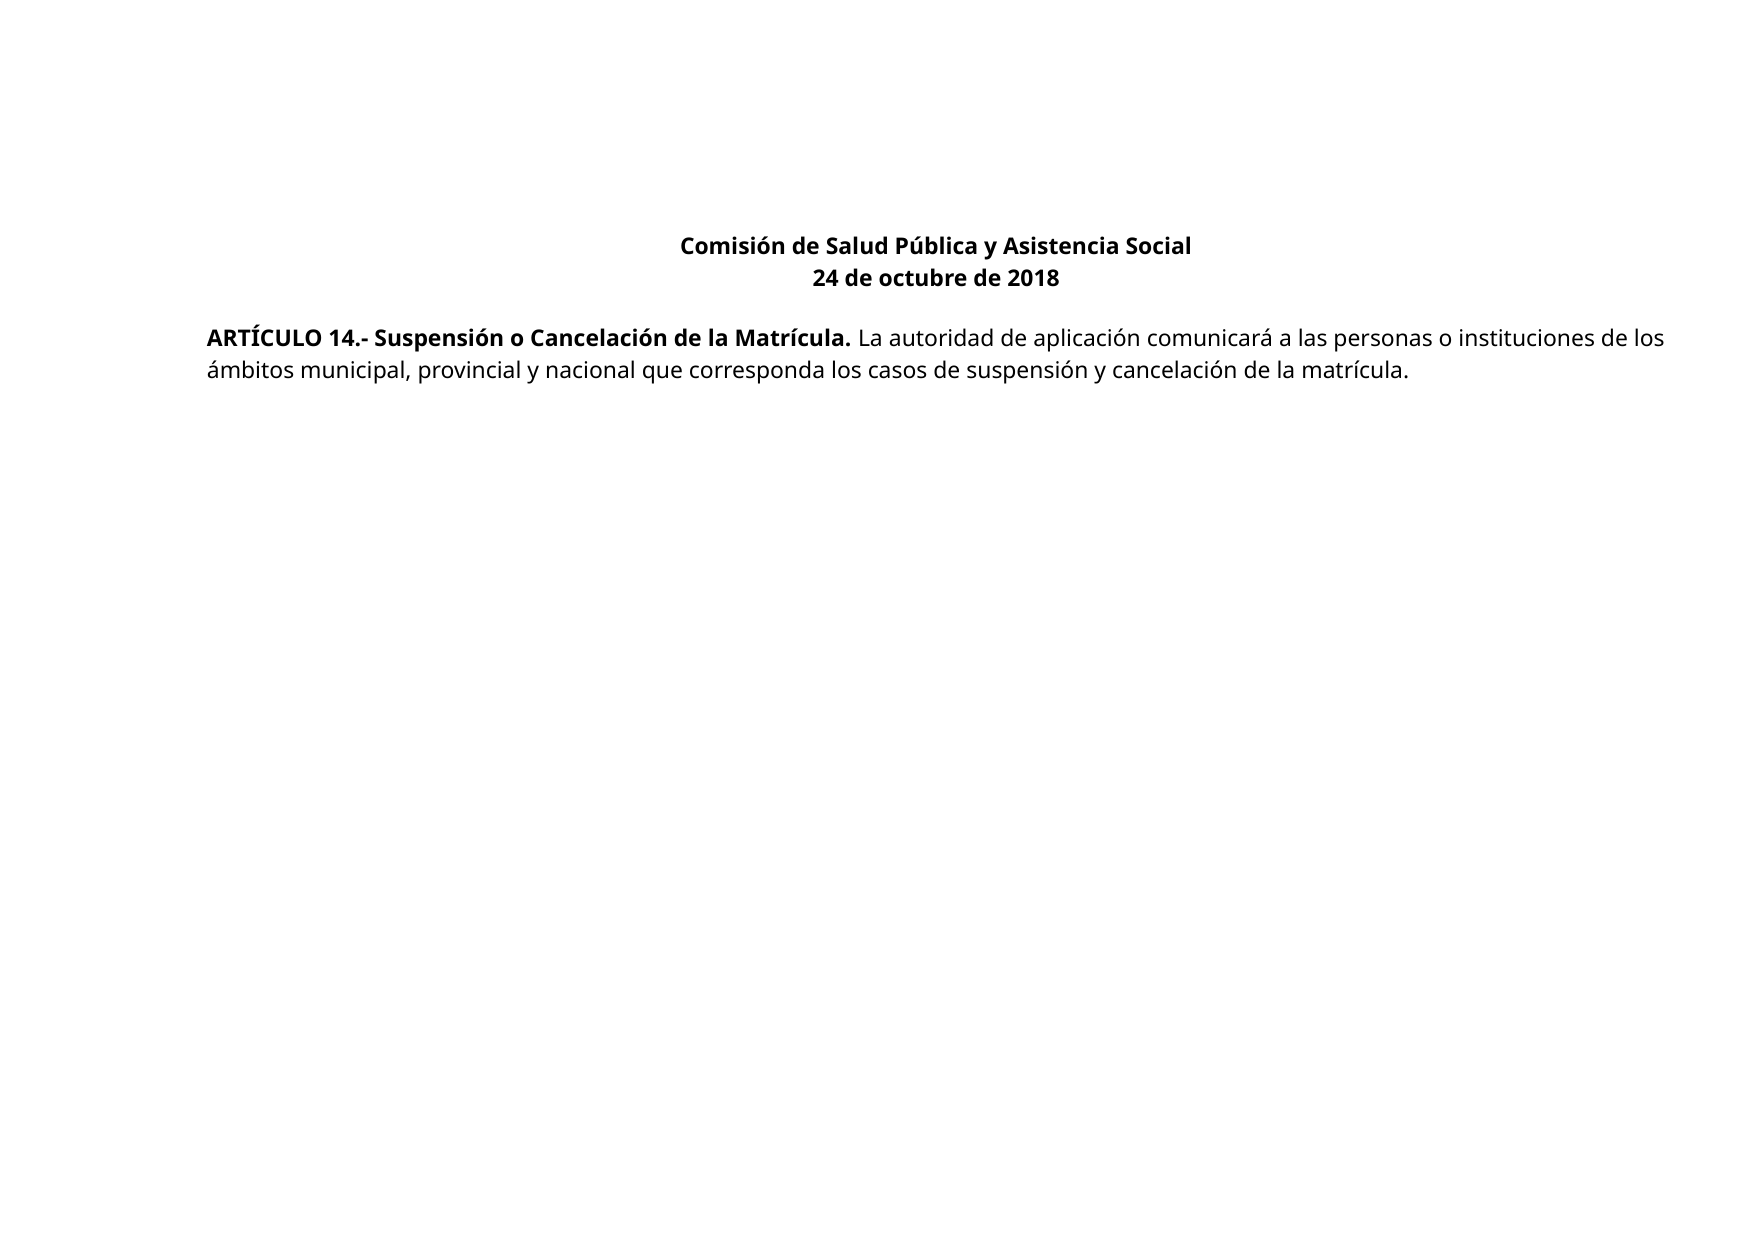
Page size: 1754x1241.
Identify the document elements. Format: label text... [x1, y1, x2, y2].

text ARTÍCULO 14.- Suspensión o Cancelación de la Matrícula. La autoridad de aplicación comunicará a las personas o instituciones de los ámbitos municipal, provincial y nacional que corresponda los casos de suspensión y cancelación de la matrícula. [207, 322, 1665, 385]
